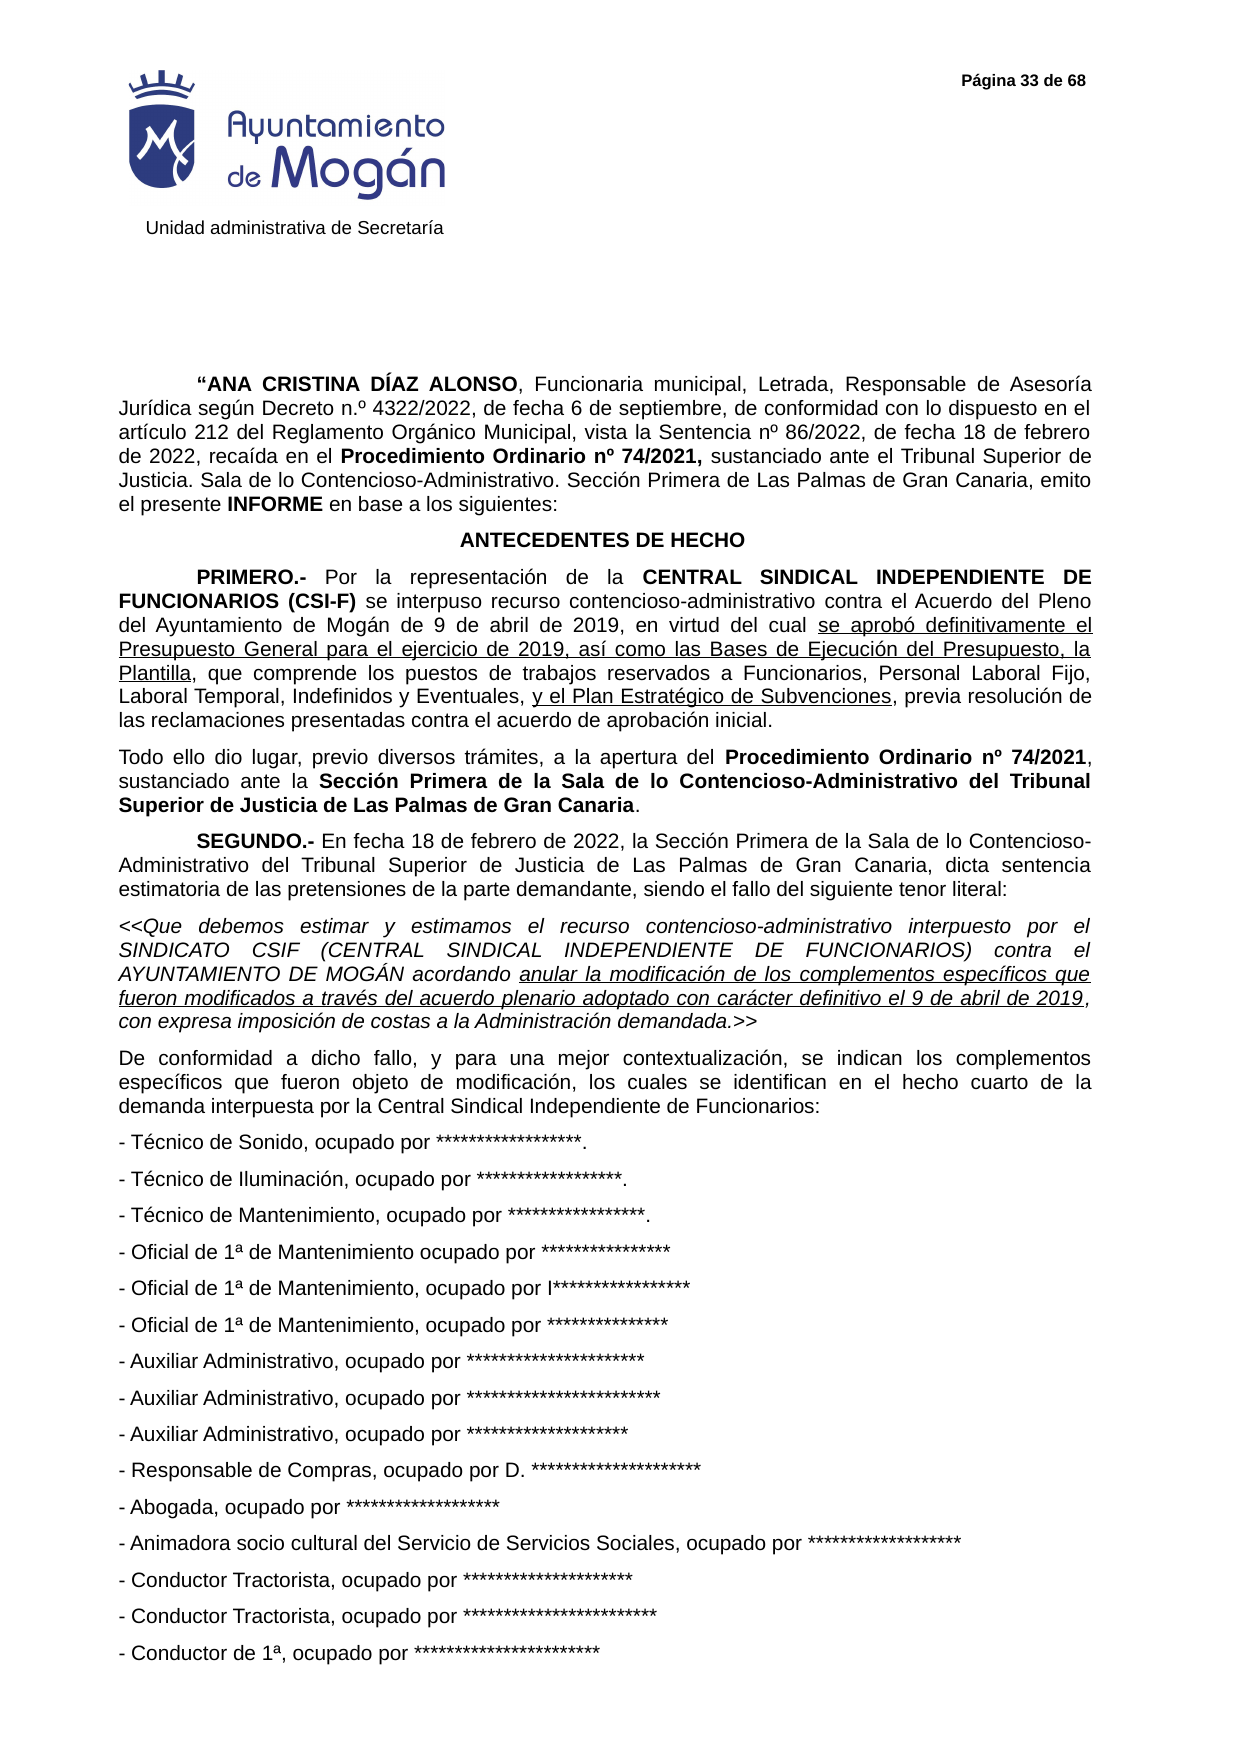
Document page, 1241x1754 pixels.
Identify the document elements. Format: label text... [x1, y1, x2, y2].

text - Animadora socio cultural del Servicio de Servicios Sociales, ocupado por ******************* [118, 1531, 1092, 1555]
text - Conductor Tractorista, ocupado por ************************ [118, 1604, 1092, 1628]
text - Auxiliar Administrativo, ocupado por ********************** [118, 1349, 1092, 1373]
text - Técnico de Iluminación, ocupado por ******************. [118, 1167, 1092, 1191]
text - Oficial de 1ª de Mantenimiento, ocupado por *************** [118, 1312, 1092, 1336]
text - Responsable de Compras, ocupado por D. ********************* [118, 1458, 1092, 1482]
text - Oficial de 1ª de Mantenimiento ocupado por **************** [118, 1239, 1092, 1263]
text ANTECEDENTES DE HECHO [118, 528, 1092, 552]
picture [128, 70, 445, 206]
text De conformidad a dicho fallo, y para una mejor contextualización, se indican los complementos específicos que fueron objeto de modificación, los cuales se identifican en el hecho cuarto de la demanda interpuesta por la Central Sindical Independiente de Funcionarios: [118, 1046, 1092, 1118]
text Todo ello dio lugar, previo diversos trámites, a la apertura del Procedimiento Ordinario nº 74/2021, sustanciado ante la Sección Primera de la Sala de lo Contencioso-Administrativo del Tribunal Superior de Justicia de Las Palmas de Gran Canaria. [118, 745, 1092, 817]
text - Técnico de Sonido, ocupado por ******************. [118, 1130, 1092, 1154]
text - Abogada, ocupado por ******************* [118, 1495, 1092, 1519]
text - Auxiliar Administrativo, ocupado por ************************ [118, 1385, 1092, 1409]
text - Oficial de 1ª de Mantenimiento, ocupado por I***************** [118, 1276, 1092, 1300]
text PRIMERO.- Por la representación de la CENTRAL SINDICAL INDEPENDIENTE DE FUNCIONARIOS (CSI-F) se interpuso recurso contencioso-administrativo contra el Acuerdo del Pleno del Ayuntamiento de Mogán de 9 de abril de 2019, en virtud del cual se aprobó definitivamente el Presupuesto General para el ejercicio de 2019, así como las Bases de Ejecución del Presupuesto, la Plantilla, que comprende los puestos de trabajos reservados a Funcionarios, Personal Laboral Fijo, Laboral Temporal, Indefinidos y Eventuales, y el Plan Estratégico de Subvenciones, previa resolución de las reclamaciones presentadas contra el acuerdo de aprobación inicial. [118, 564, 1092, 732]
text SEGUNDO.- En fecha 18 de febrero de 2022, la Sección Primera de la Sala de lo Contencioso-Administrativo del Tribunal Superior de Justicia de Las Palmas de Gran Canaria, dicta sentencia estimatoria de las pretensiones de la parte demandante, siendo el fallo del siguiente tenor literal: [118, 829, 1092, 901]
text <<Que debemos estimar y estimamos el recurso contencioso-administrativo interpuesto por el SINDICATO CSIF (CENTRAL SINDICAL INDEPENDIENTE DE FUNCIONARIOS) contra el AYUNTAMIENTO DE MOGÁN acordando anular la modificación de los complementos específicos que fueron modificados a través del acuerdo plenario adoptado con carácter definitivo el 9 de abril de 2019, con expresa imposición de costas a la Administración demandada.>> [118, 913, 1092, 1033]
text - Conductor de 1ª, ocupado por *********************** [118, 1641, 1092, 1664]
text - Auxiliar Administrativo, ocupado por ******************** [118, 1422, 1092, 1446]
text - Técnico de Mantenimiento, ocupado por *****************. [118, 1203, 1092, 1227]
text “ANA CRISTINA DÍAZ ALONSO, Funcionaria municipal, Letrada, Responsable de Asesoría Jurídica según Decreto n.º 4322/2022, de fecha 6 de septiembre, de conformidad con lo dispuesto en el artículo 212 del Reglamento Orgánico Municipal, vista la Sentencia nº 86/2022, de fecha 18 de febrero de 2022, recaída en el Procedimiento Ordinario nº 74/2021, sustanciado ante el Tribunal Superior de Justicia. Sala de lo Contencioso-Administrativo. Sección Primera de Las Palmas de Gran Canaria, emito el presente INFORME en base a los siguientes: [118, 372, 1092, 516]
text - Conductor Tractorista, ocupado por ********************* [118, 1568, 1092, 1592]
